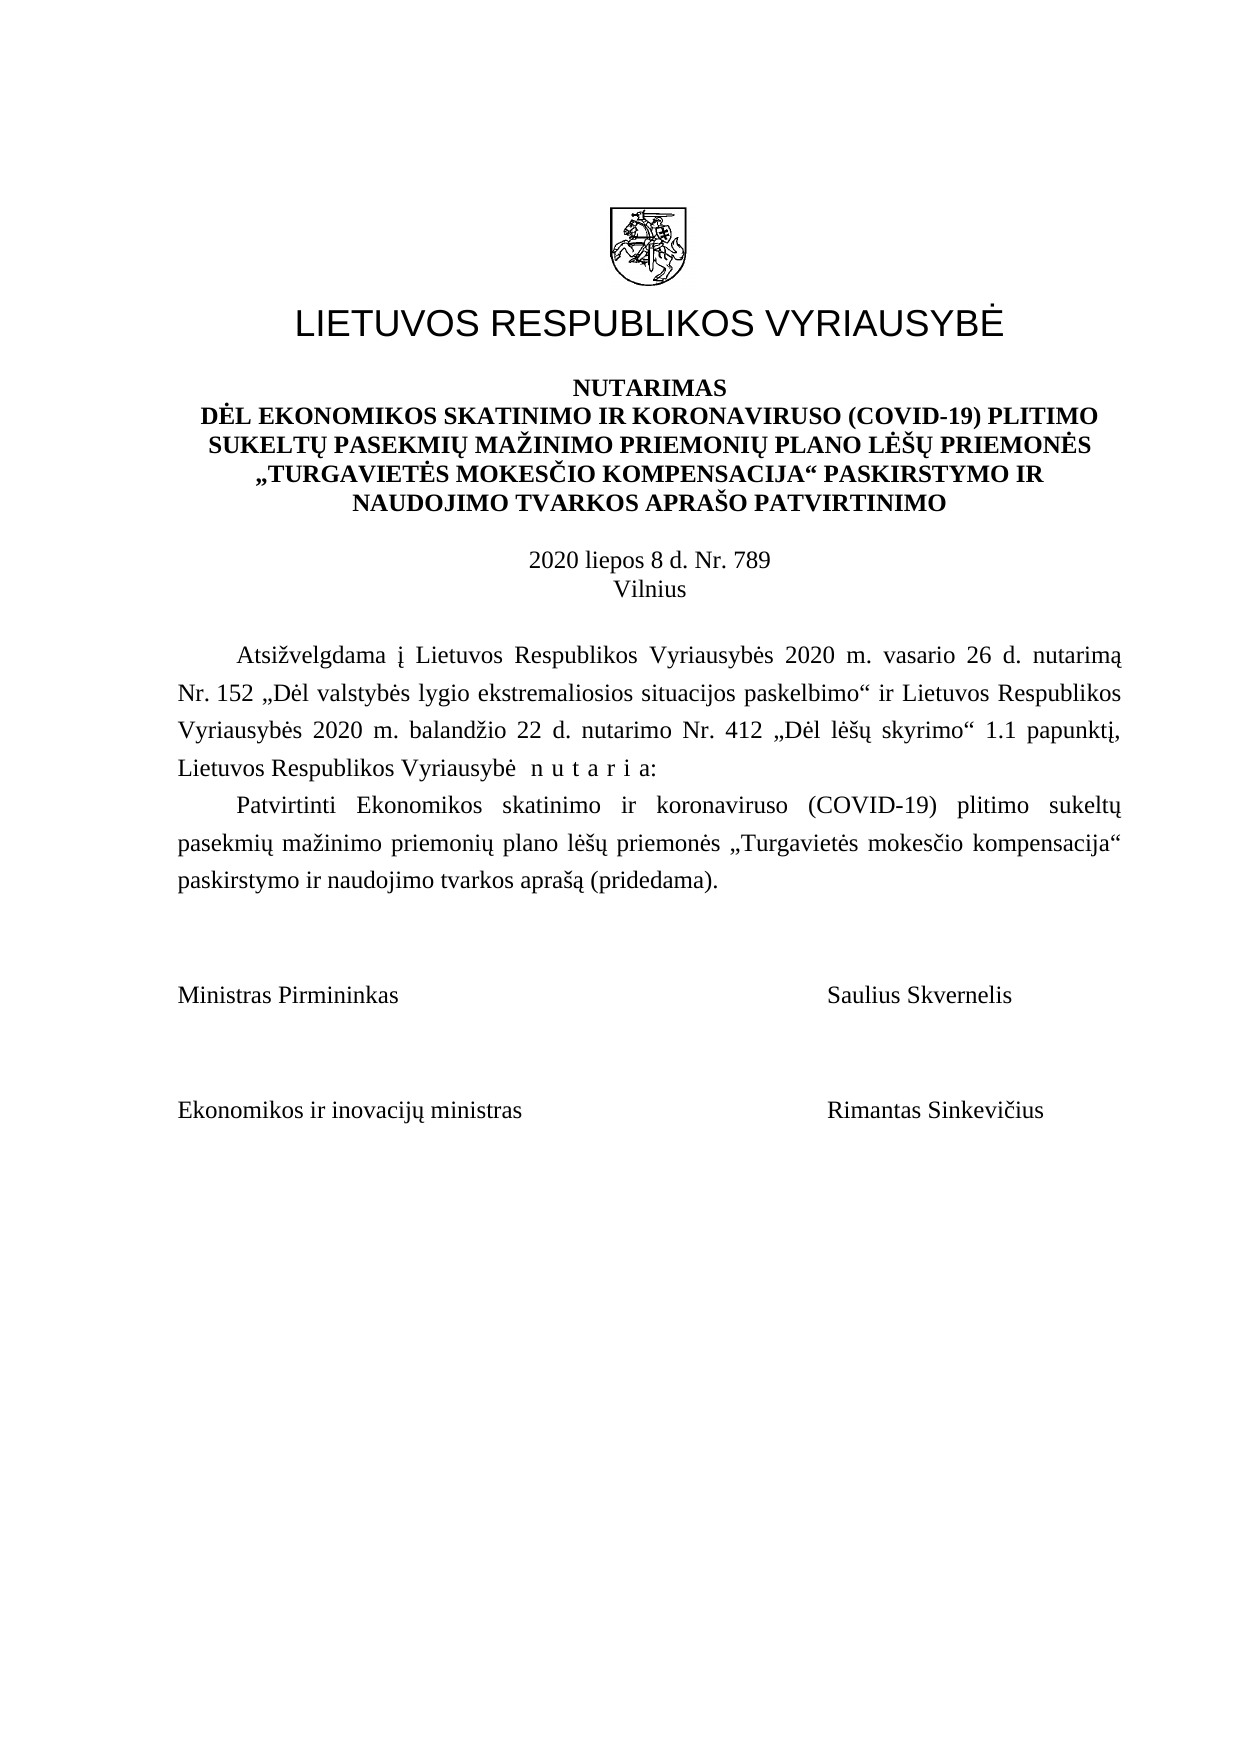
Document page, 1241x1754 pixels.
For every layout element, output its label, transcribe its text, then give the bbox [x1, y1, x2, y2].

text Ministras Pirmininkas Saulius Skvernelis [177, 980, 1122, 1009]
text nutarimas [177, 373, 1122, 401]
text Vilnius [177, 574, 1122, 603]
text Atsižvelgdama į Lietuvos Respublikos Vyriausybės 2020 m. vasario 26 d. nutarimą Nr. 152 „Dėl valstybės lygio ekstremaliosios situacijos paskelbimo“ ir Lietuvos Respublikos Vyriausybės 2020 m. balandžio 22 d. nutarimo Nr. 412 „Dėl lėšų skyrimo“ 1.1 papunktį, Lietuvos Respublikos Vyriausybė nutaria: [177, 631, 1122, 781]
text Lietuvos Respublikos Vyriausybė [177, 301, 1122, 344]
text Ekonomikos ir inovacijų ministras Rimantas Sinkevičius [177, 1095, 1122, 1124]
text 2020 liepos 8 d. Nr. 789 [177, 545, 1122, 574]
text Patvirtinti Ekonomikos skatinimo ir koronaviruso (COVID-19) plitimo sukeltų pasekmių mažinimo priemonių plano lėšų priemonės „Turgavietės mokesčio kompensacija“ paskirstymo ir naudojimo tvarkos aprašą (pridedama). [177, 781, 1122, 894]
text DĖL EKONOMIKOS SKATINIMO IR KORONAVIRUSO (COVID-19) PLITIMO SUKELTŲ PASEKMIŲ MAŽINIMO PRIEMONIŲ PLANO LĖŠŲ PRIEMONĖS „TURGAVIETĖS MOKESČIO KOMPENSACIJA“ PASKIRSTYMO IR NAUDOJIMO TVARKOS APRAŠO PATVIRTINIMO [177, 401, 1122, 516]
